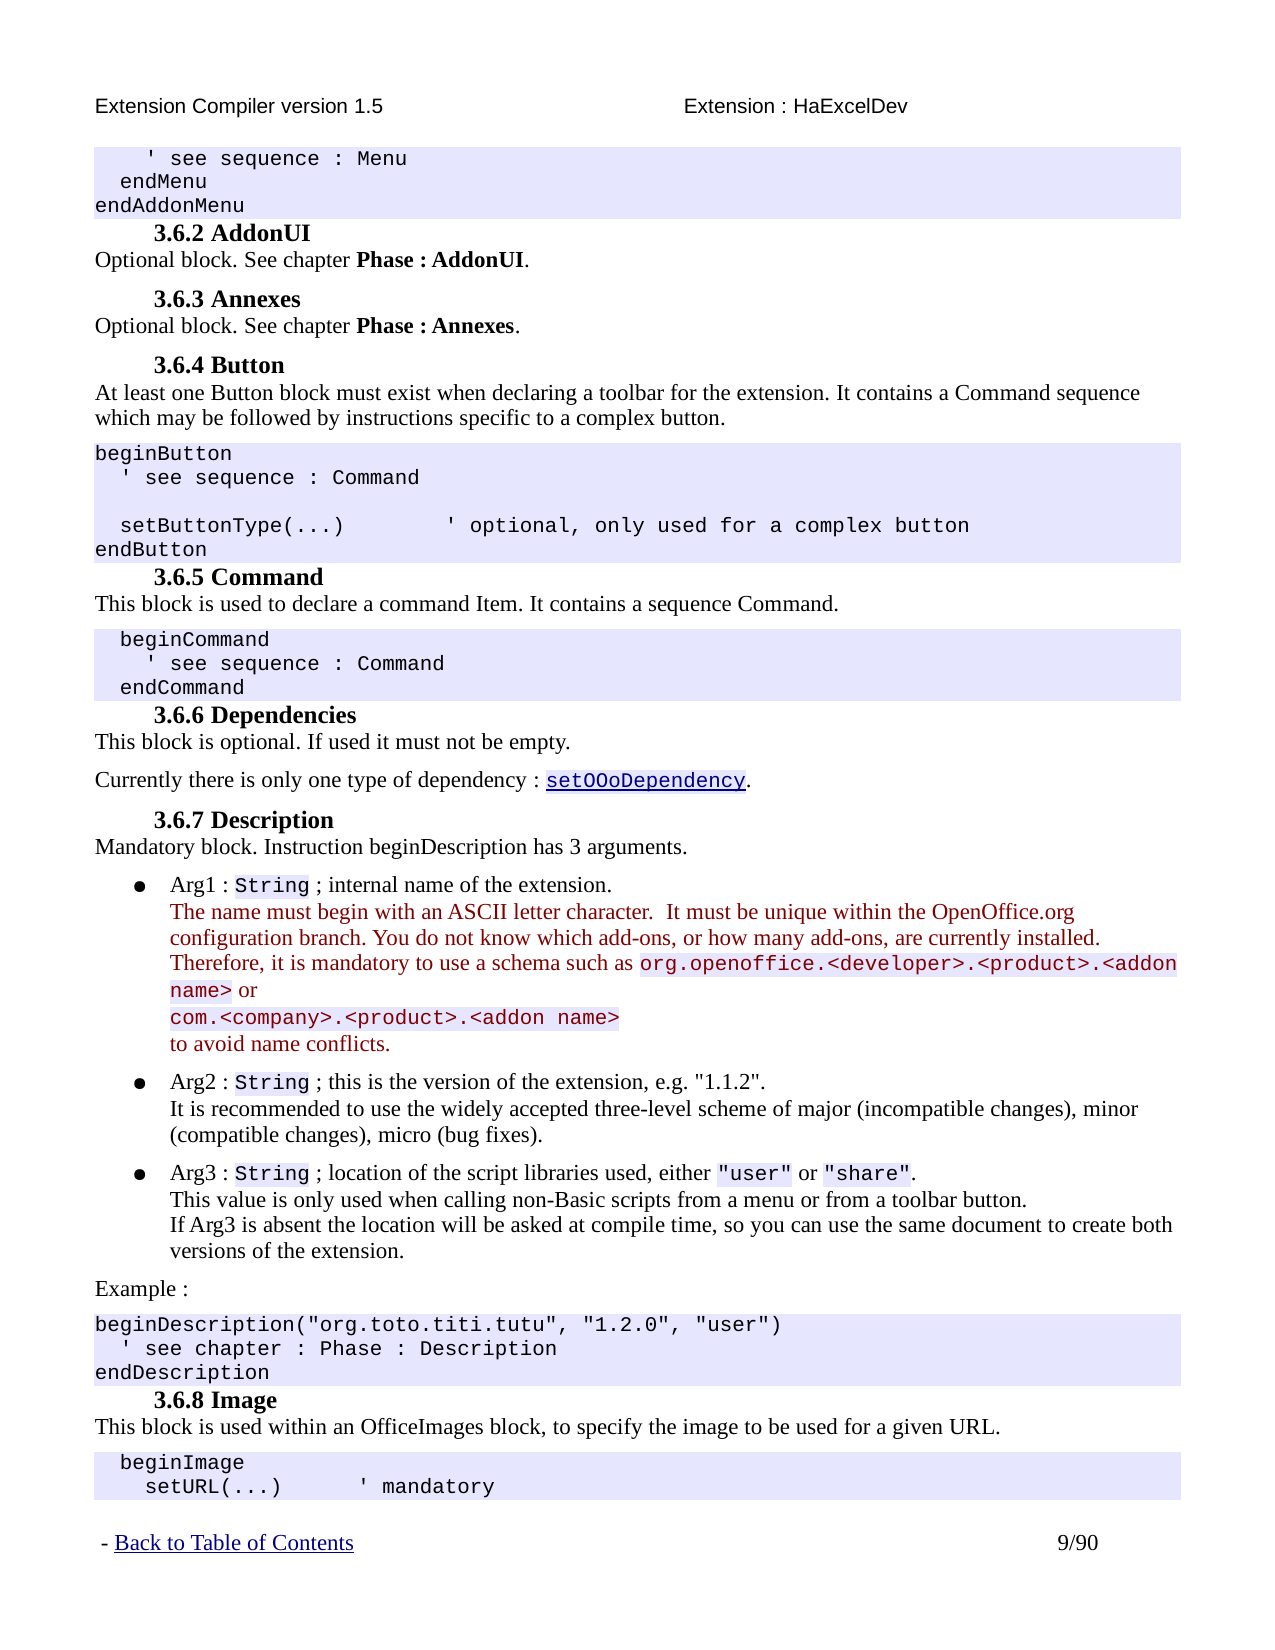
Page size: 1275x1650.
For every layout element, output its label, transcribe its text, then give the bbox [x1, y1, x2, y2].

list Arg2 : String ; this is the version of the extension, e.g. "1.1.2". It is recommended to use the widely accepted three-level scheme of major (incompatible changes), minor (compatible changes), micro (bug fixes). [132, 1069, 1181, 1147]
subtitle AddonUI [153, 219, 1181, 247]
text This block is used to declare a command Item. It contains a sequence Command. [94, 591, 1181, 616]
text Optional block. See chapter Phase : AddonUI. [94, 247, 1181, 273]
text This block is optional. If used it must not be empty. [94, 729, 1181, 754]
text ' see sequence : Menu [94, 147, 1181, 171]
text ' see sequence : Command [94, 653, 1181, 677]
subtitle Dependencies [153, 701, 1181, 729]
text beginDescription("org.toto.titi.tutu", "1.2.0", "user") [94, 1314, 1181, 1338]
subtitle Command [153, 563, 1181, 591]
text endDescription [94, 1362, 1181, 1386]
list Arg3 : String ; location of the script libraries used, either "user" or "share". This value is only used when calling non-Basic scripts from a menu or from a toolbar button. If Arg3 is absent the location will be asked at compile time, so you can use the same document to create both versions of the extension. [132, 1160, 1181, 1263]
text Example : [94, 1276, 1181, 1301]
list Arg1 : String ; internal name of the extension. The name must begin with an ASCII letter character. It must be unique within the OpenOffice.org configuration branch. You do not know which add-ons, or how many add-ons, are currently installed. Therefore, it is mandatory to use a schema such as org.openoffice.<developer>.<product>.<addon name> or com.<company>.<product>.<addon name> to avoid name conflicts. [132, 872, 1181, 1057]
text endAddonMenu [94, 195, 1181, 219]
text beginCommand [94, 629, 1181, 653]
text This block is used within an OfficeImages block, to specify the image to be used for a given URL. [94, 1414, 1181, 1439]
text endButton [94, 539, 1181, 563]
text beginButton [94, 443, 1181, 467]
text setURL(...) ' mandatory [94, 1476, 1181, 1500]
text Mandatory block. Instruction beginDescription has 3 arguments. [94, 834, 1181, 860]
text At least one Button block must exist when declaring a toolbar for the extension. It contains a Command sequence which may be followed by instructions specific to a complex button. [94, 379, 1181, 431]
text beginImage [94, 1452, 1181, 1476]
subtitle Annexes [153, 285, 1181, 313]
subtitle Description [153, 806, 1181, 834]
text endCommand [94, 677, 1181, 701]
text Optional block. See chapter Phase : Annexes. [94, 313, 1181, 339]
text Currently there is only one type of dependency : setOOoDependency. [94, 767, 1181, 794]
text ' see chapter : Phase : Description [94, 1338, 1181, 1362]
text setButtonType(...) ' optional, only used for a complex button [94, 515, 1181, 539]
subtitle Button [153, 351, 1181, 379]
subtitle Image [153, 1386, 1181, 1414]
text ' see sequence : Command [94, 467, 1181, 491]
text endMenu [94, 171, 1181, 195]
